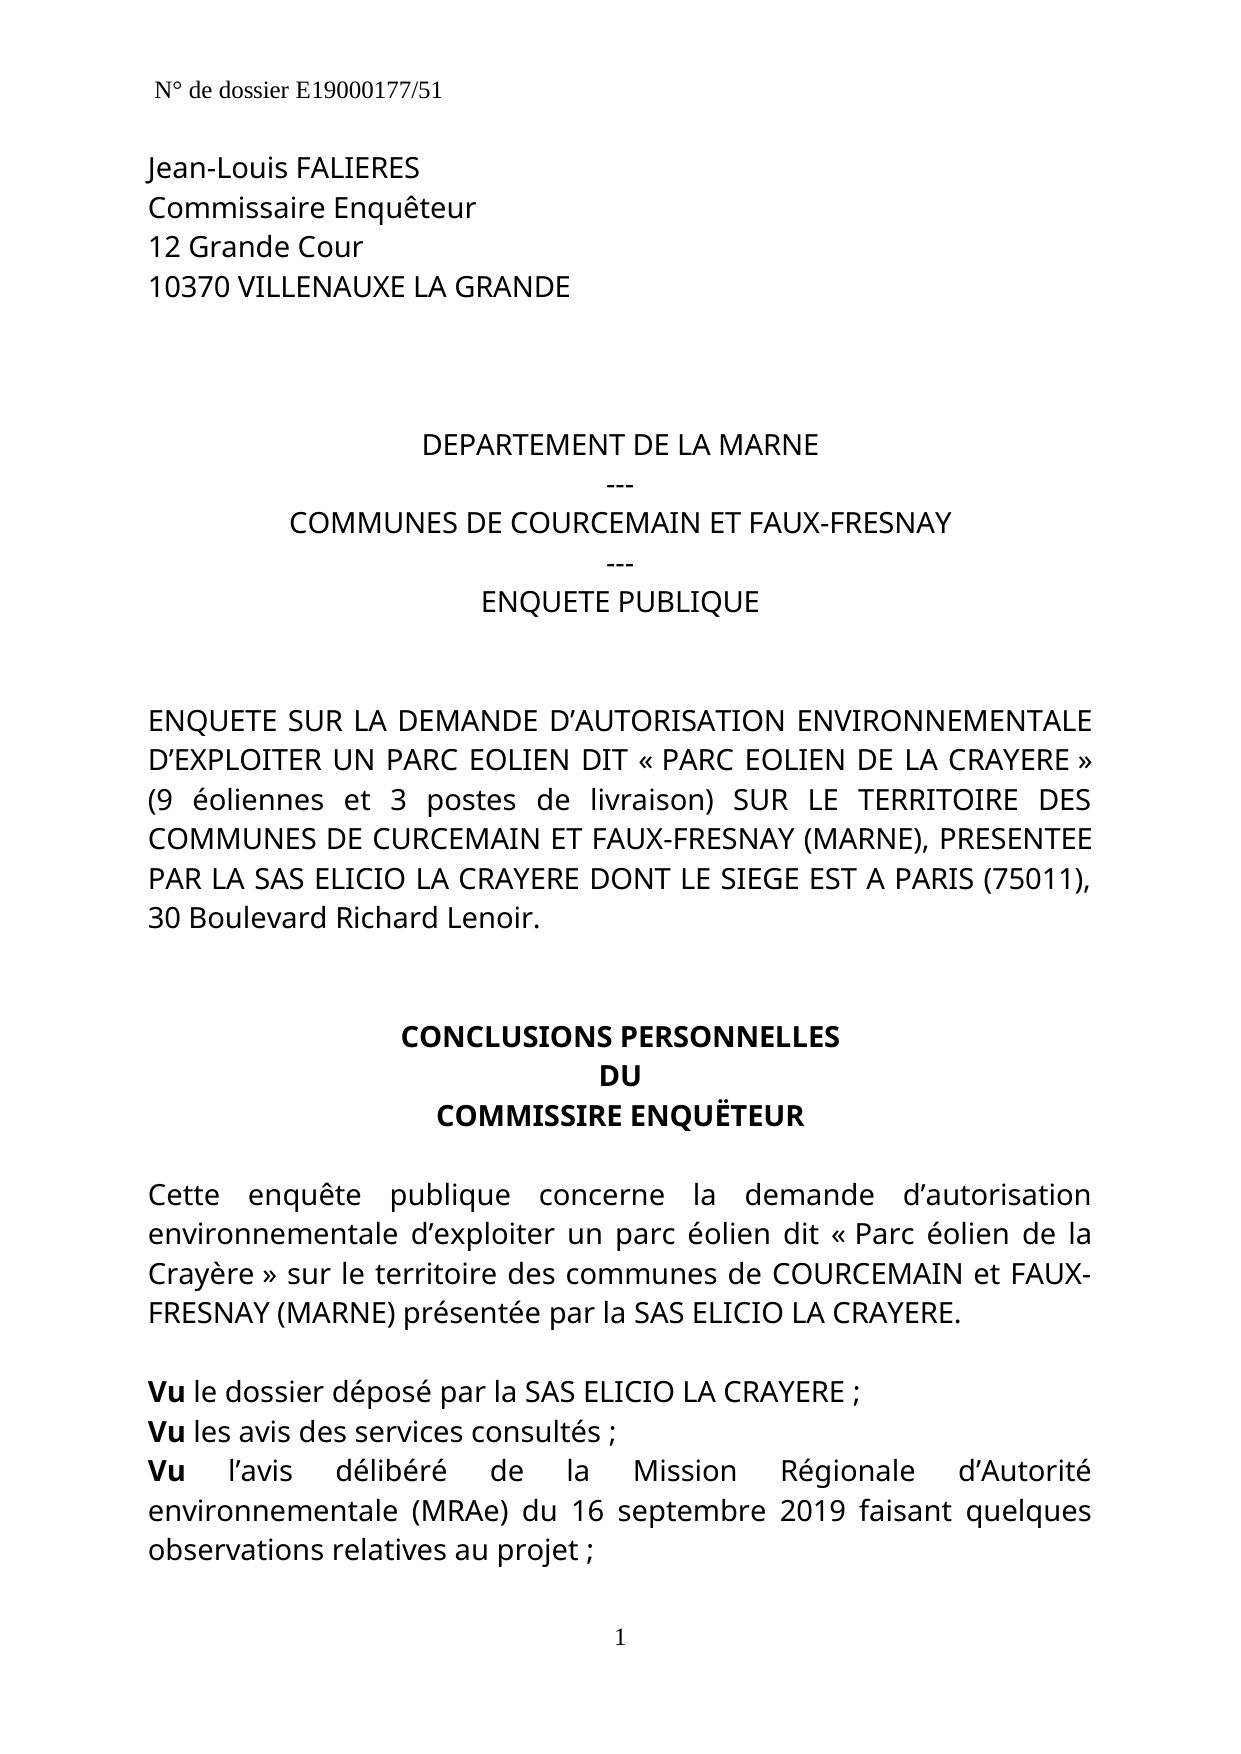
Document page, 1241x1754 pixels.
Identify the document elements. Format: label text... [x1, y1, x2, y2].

text Jean-Louis FALIERES [148, 148, 1093, 187]
text COMMISSIRE ENQUËTEUR [148, 1095, 1093, 1134]
text --- [148, 463, 1093, 503]
text CONCLUSIONS PERSONNELLES [148, 1016, 1093, 1056]
text Vu les avis des services consultés ; [148, 1411, 1093, 1450]
text COMMUNES DE COURCEMAIN ET FAUX-FRESNAY [148, 503, 1093, 542]
text Vu l’avis délibéré de la Mission Régionale d’Autorité environnementale (MRAe) du 16 septembre 2019 faisant quelques observations relatives au projet ; [148, 1450, 1093, 1569]
text Vu le dossier déposé par la SAS ELICIO LA CRAYERE ; [148, 1371, 1093, 1411]
text DEPARTEMENT DE LA MARNE [148, 424, 1093, 463]
text 12 Grande Cour [148, 227, 1093, 266]
text ENQUETE PUBLIQUE [148, 582, 1093, 621]
text Commissaire Enquêteur [148, 187, 1093, 227]
text DU [148, 1056, 1093, 1095]
text --- [148, 542, 1093, 582]
text Cette enquête publique concerne la demande d’autorisation environnementale d’exploiter un parc éolien dit « Parc éolien de la Crayère » sur le territoire des communes de COURCEMAIN et FAUX-FRESNAY (MARNE) présentée par la SAS ELICIO LA CRAYERE. [148, 1174, 1093, 1332]
text ENQUETE SUR LA DEMANDE D’AUTORISATION ENVIRONNEMENTALE D’EXPLOITER UN PARC EOLIEN DIT « PARC EOLIEN DE LA CRAYERE » (9 éoliennes et 3 postes de livraison) SUR LE TERRITOIRE DES COMMUNES DE CURCEMAIN ET FAUX-FRESNAY (MARNE), PRESENTEE PAR LA SAS ELICIO LA CRAYERE DONT LE SIEGE EST A PARIS (75011), 30 Boulevard Richard Lenoir. [148, 700, 1093, 937]
text 10370 VILLENAUXE LA GRANDE [148, 266, 1093, 306]
